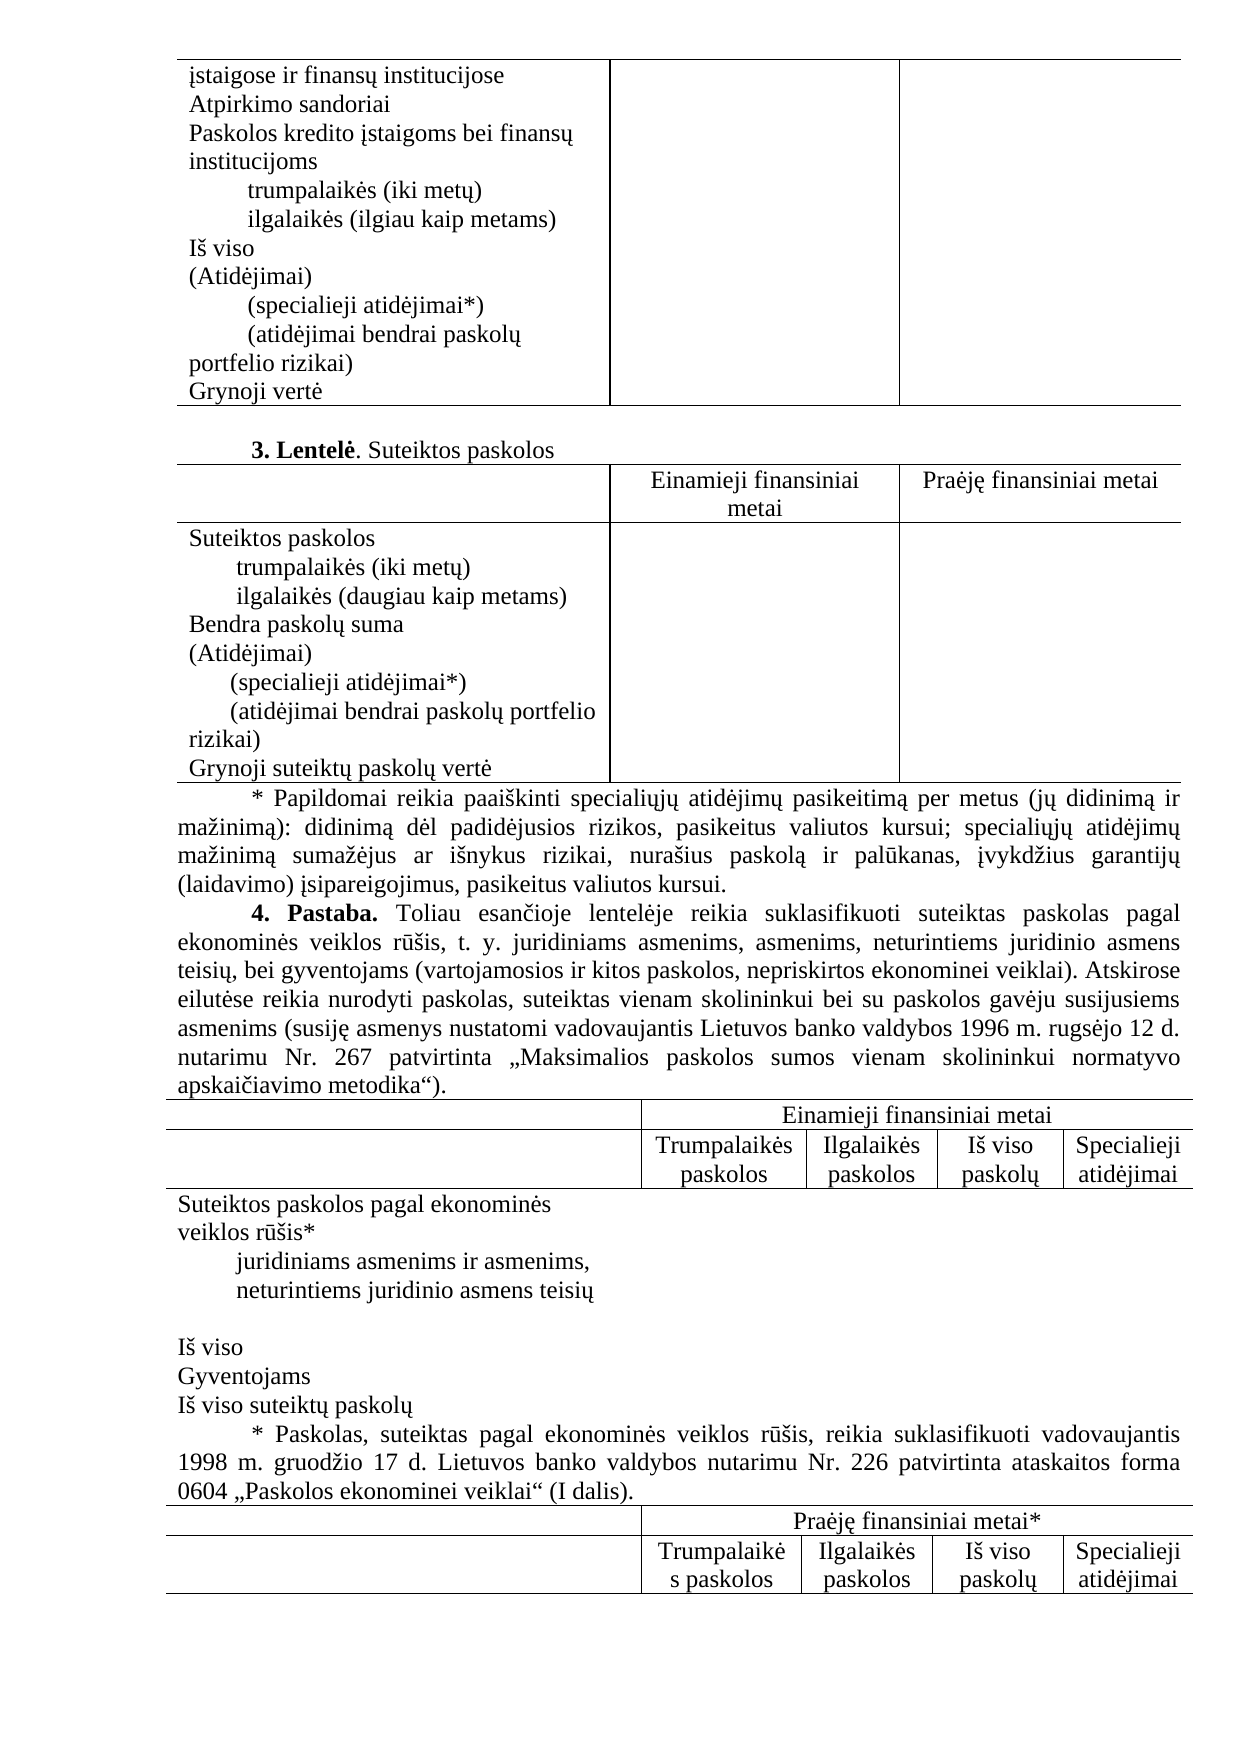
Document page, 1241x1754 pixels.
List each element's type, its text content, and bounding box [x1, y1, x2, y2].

table_cell Praėję finansiniai metai* [642, 1506, 1192, 1535]
table_header [177, 465, 609, 522]
table_cell Ilgalaikės paskolos [802, 1536, 932, 1593]
text * Papildomai reikia paaiškinti specialiųjų atidėjimų pasikeitimą per metus (jų didinimą ir mažinimą): didinimą dėl padidėjusios rizikos, pasikeitus valiutos kursui; specialiųjų atidėjimų mažinimą sumažėjus ar išnykus rizikai, nurašius paskolą ir palūkanas, įvykdžius garantijų (laidavimo) įsipareigojimus, pasikeitus valiutos kursui. [177, 783, 1181, 898]
table_header Einamieji finansiniai metai [611, 465, 899, 522]
table_cell Suteiktos paskolos trumpalaikės (iki metų) ilgalaikės (daugiau kaip metams) Bendra paskolų suma (Atidėjimai) (specialieji atidėjimai*) (atidėjimai bendrai paskolų portfelio rizikai) Grynoji suteiktų paskolų vertė [177, 523, 609, 782]
table_cell [166, 1506, 641, 1535]
table_cell [900, 523, 1181, 782]
table_cell [900, 60, 1181, 405]
table_cell [166, 1536, 641, 1593]
text 4. Pastaba. Toliau esančioje lentelėje reikia suklasifikuoti suteiktas paskolas pagal ekonominės veiklos rūšis, t. y. juridiniams asmenims, asmenims, neturintiems juridinio asmens teisių, bei gyventojams (vartojamosios ir kitos paskolos, nepriskirtos ekonominei veiklai). Atskirose eilutėse reikia nurodyti paskolas, suteiktas vienam skolininkui bei su paskolos gavėju susijusiems asmenims (susiję asmenys nustatomi vadovaujantis Lietuvos banko valdybos 1996 m. rugsėjo 12 d. nutarimu Nr. 267 patvirtinta „Maksimalios paskolos sumos vienam skolininkui normatyvo apskaičiavimo metodika“). [177, 898, 1181, 1099]
table_cell [611, 523, 899, 782]
table_cell * Paskolas, suteiktas pagal ekonominės veiklos rūšis, reikia suklasifikuoti vadovaujantis 1998 m. gruodžio 17 d. Lietuvos banko valdybos nutarimu Nr. 226 patvirtinta ataskaitos forma 0604 „Paskolos ekonominei veiklai“ (I dalis). [166, 1419, 1192, 1505]
table_cell Specialieji atidėjimai [1064, 1130, 1192, 1188]
table_cell [642, 1189, 1192, 1419]
table_header Einamieji finansiniai metai [642, 1100, 1192, 1129]
table_cell Suteiktos paskolos pagal ekonominės veiklos rūšis* juridiniams asmenims ir asmenims, neturintiems juridinio asmens teisių Iš viso Gyventojams Iš viso suteiktų paskolų [166, 1189, 642, 1419]
table_cell Iš viso paskolų [933, 1536, 1063, 1593]
table_cell [611, 60, 899, 405]
table_cell Trumpalaikės paskolos [642, 1536, 801, 1593]
table_header [166, 1100, 641, 1129]
table_cell Ilgalaikės paskolos [807, 1130, 937, 1188]
table_cell įstaigose ir finansų institucijose Atpirkimo sandoriai Paskolos kredito įstaigoms bei finansų institucijoms trumpalaikės (iki metų) ilgalaikės (ilgiau kaip metams) Iš viso (Atidėjimai) (specialieji atidėjimai*) (atidėjimai bendrai paskolų portfelio rizikai) Grynoji vertė [177, 60, 609, 405]
table_cell Trumpalaikės paskolos [642, 1130, 806, 1188]
table_cell [166, 1130, 641, 1188]
table_cell Iš viso paskolų [938, 1130, 1063, 1188]
table_cell Specialieji atidėjimai [1064, 1536, 1192, 1593]
text 3. Lentelė. Suteiktos paskolos [177, 435, 1181, 464]
table_header Praėję finansiniai metai [900, 465, 1181, 522]
